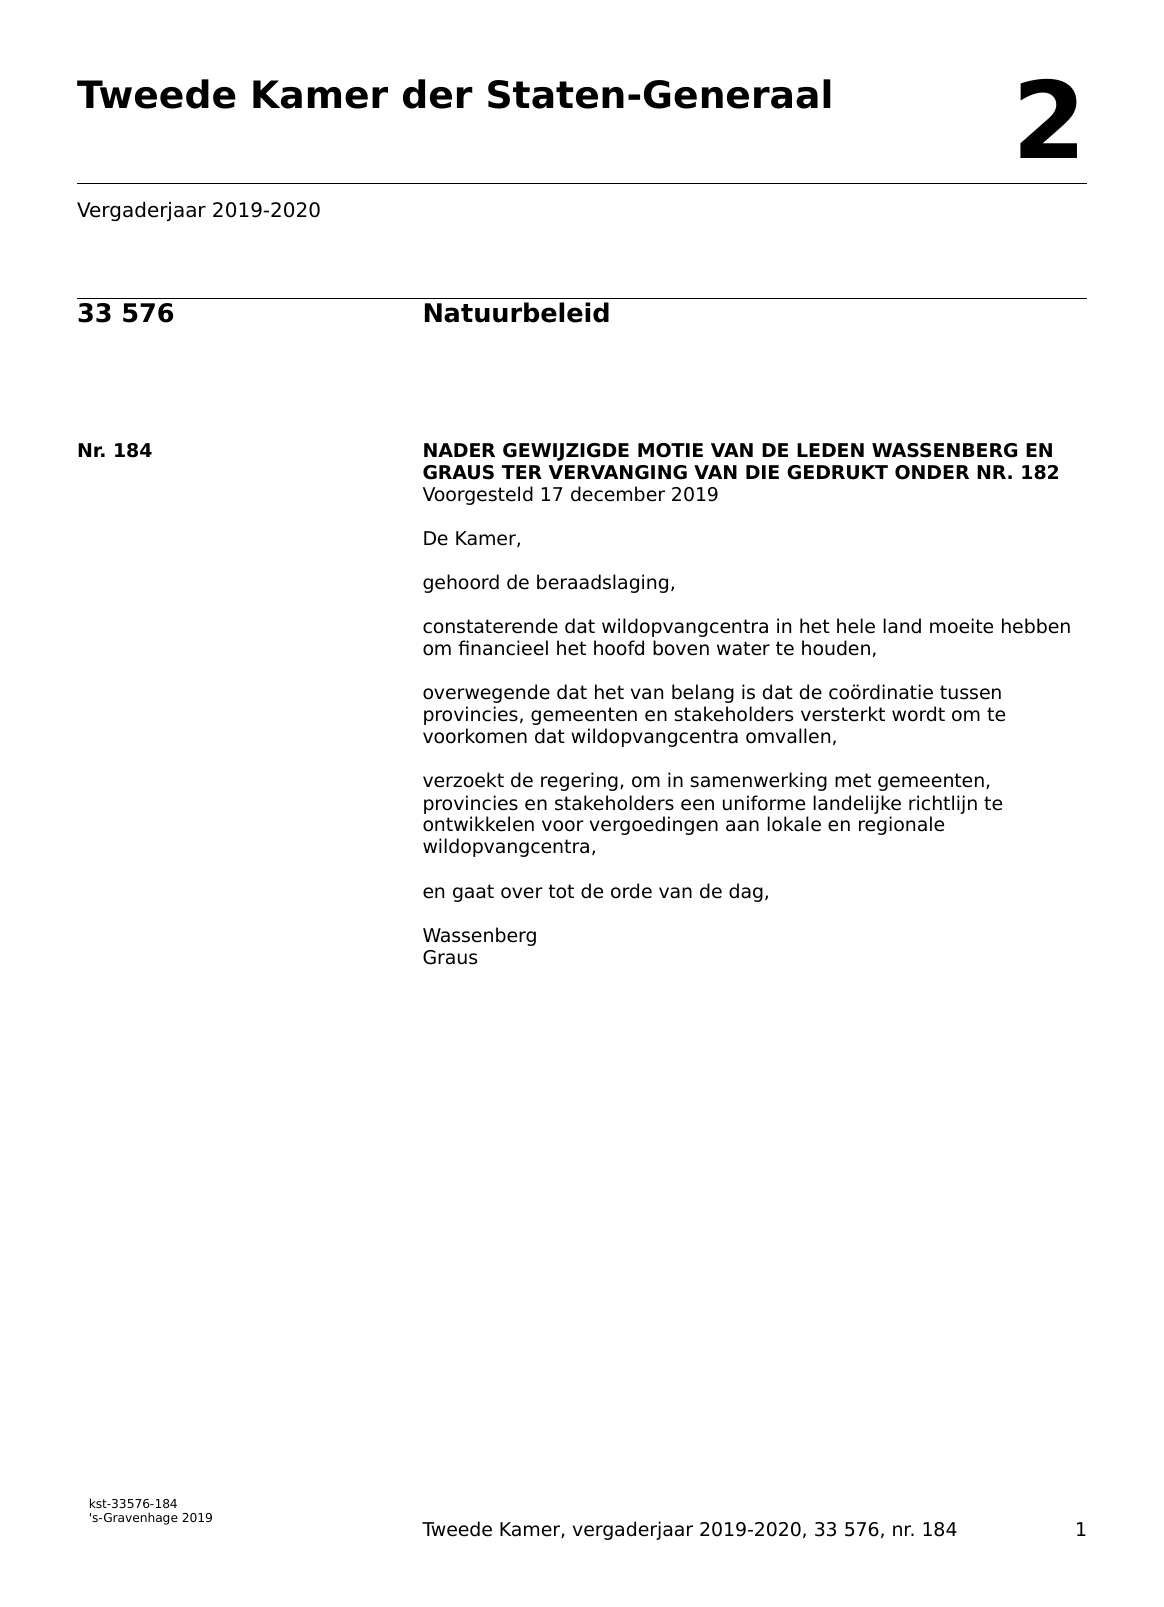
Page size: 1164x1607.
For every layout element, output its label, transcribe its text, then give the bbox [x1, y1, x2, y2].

text De Kamer, [422, 528, 1087, 550]
text en gaat over tot de orde van de dag, [422, 881, 1087, 902]
table_cell Vergaderjaar 2019-2020 [77, 184, 1087, 298]
table_header 2 [886, 59, 1087, 183]
text constaterende dat wildopvangcentra in het hele land moeite hebben om financieel het hoofd boven water te houden, [422, 616, 1087, 660]
subtitle 33 576 Natuurbeleid [77, 299, 1087, 329]
text kst-33576-184 [88, 1497, 323, 1511]
text 's-Gravenhage 2019 [88, 1511, 323, 1525]
table_header Tweede Kamer der Staten-Generaal [77, 59, 886, 183]
text verzoekt de regering, om in samenwerking met gemeenten, provincies en stakeholders een uniforme landelijke richtlijn te ontwikkelen voor vergoedingen aan lokale en regionale wildopvangcentra, [422, 770, 1087, 858]
text Voorgesteld 17 december 2019 [422, 484, 1087, 506]
text gehoord de beraadslaging, [422, 572, 1087, 594]
text Graus [422, 947, 1087, 969]
text Wassenberg [422, 925, 1087, 947]
text overwegende dat het van belang is dat de coördinatie tussen provincies, gemeenten en stakeholders versterkt wordt om te voorkomen dat wildopvangcentra omvallen, [422, 682, 1087, 748]
subtitle Nr. 184 NADER GEWIJZIGDE MOTIE VAN DE LEDEN WASSENBERG EN GRAUS TER VERVANGING VAN DIE GEDRUKT ONDER NR. 182 [77, 440, 1087, 484]
